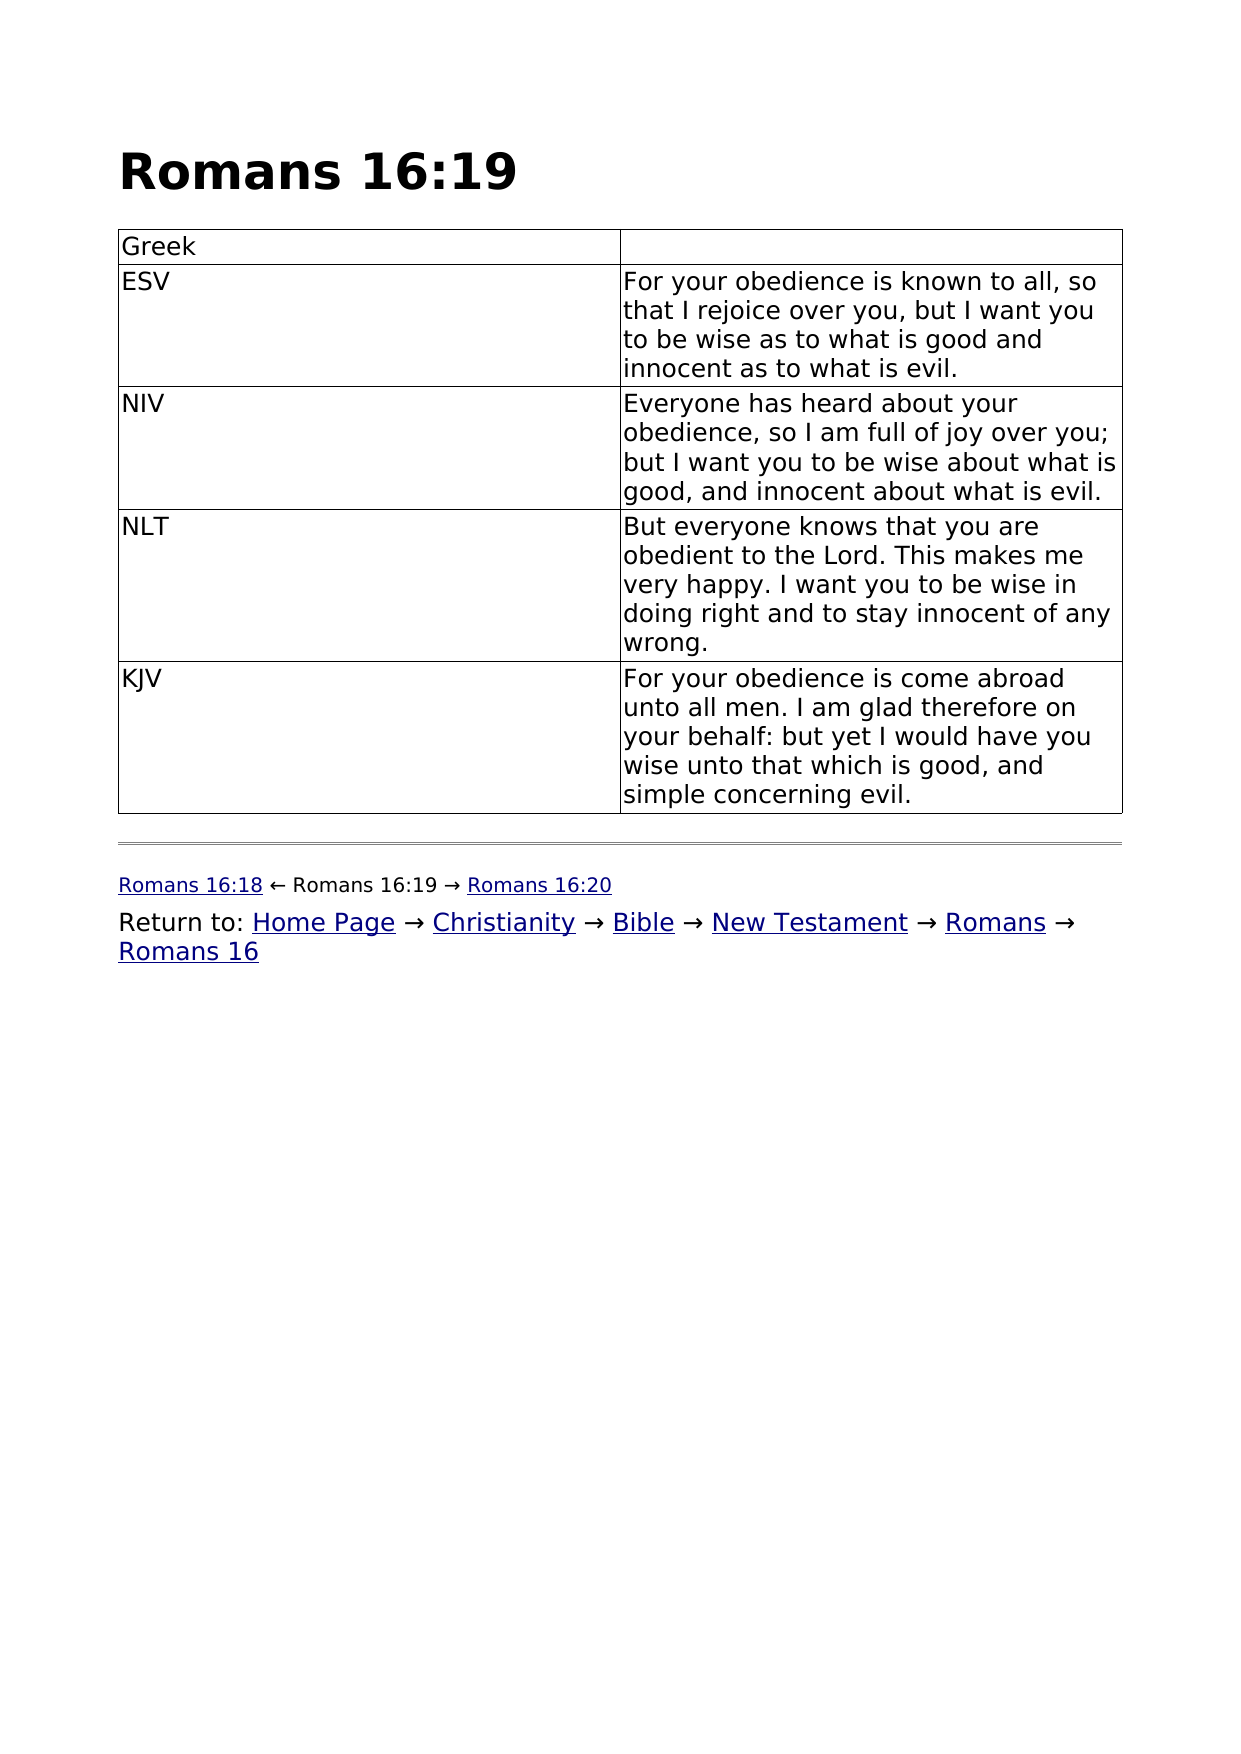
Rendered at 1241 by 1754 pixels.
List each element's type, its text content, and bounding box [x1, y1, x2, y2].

subtitle Romans 16:19 [118, 143, 1122, 201]
table_cell KJV [119, 662, 620, 812]
text Return to: Home Page → Christianity → Bible → New Testament → Romans → Romans 16 [118, 908, 1122, 966]
table_cell NLT [119, 510, 620, 661]
text Romans 16:18 ← Romans 16:19 → Romans 16:20 [118, 874, 1122, 908]
table_cell For your obedience is come abroad unto all men. I am glad therefore on your behalf: but yet I would have you wise unto that which is good, and simple concerning evil. [621, 662, 1122, 812]
table_cell NIV [119, 387, 620, 509]
table_cell ESV [119, 265, 620, 386]
table_header [621, 230, 1122, 264]
table_cell Everyone has heard about your obedience, so I am full of joy over you; but I want you to be wise about what is good, and innocent about what is evil. [621, 387, 1122, 509]
table_cell For your obedience is known to all, so that I rejoice over you, but I want you to be wise as to what is good and innocent as to what is evil. [621, 265, 1122, 386]
table_header Greek [119, 230, 620, 264]
table_cell But everyone knows that you are obedient to the Lord. This makes me very happy. I want you to be wise in doing right and to stay innocent of any wrong. [621, 510, 1122, 661]
